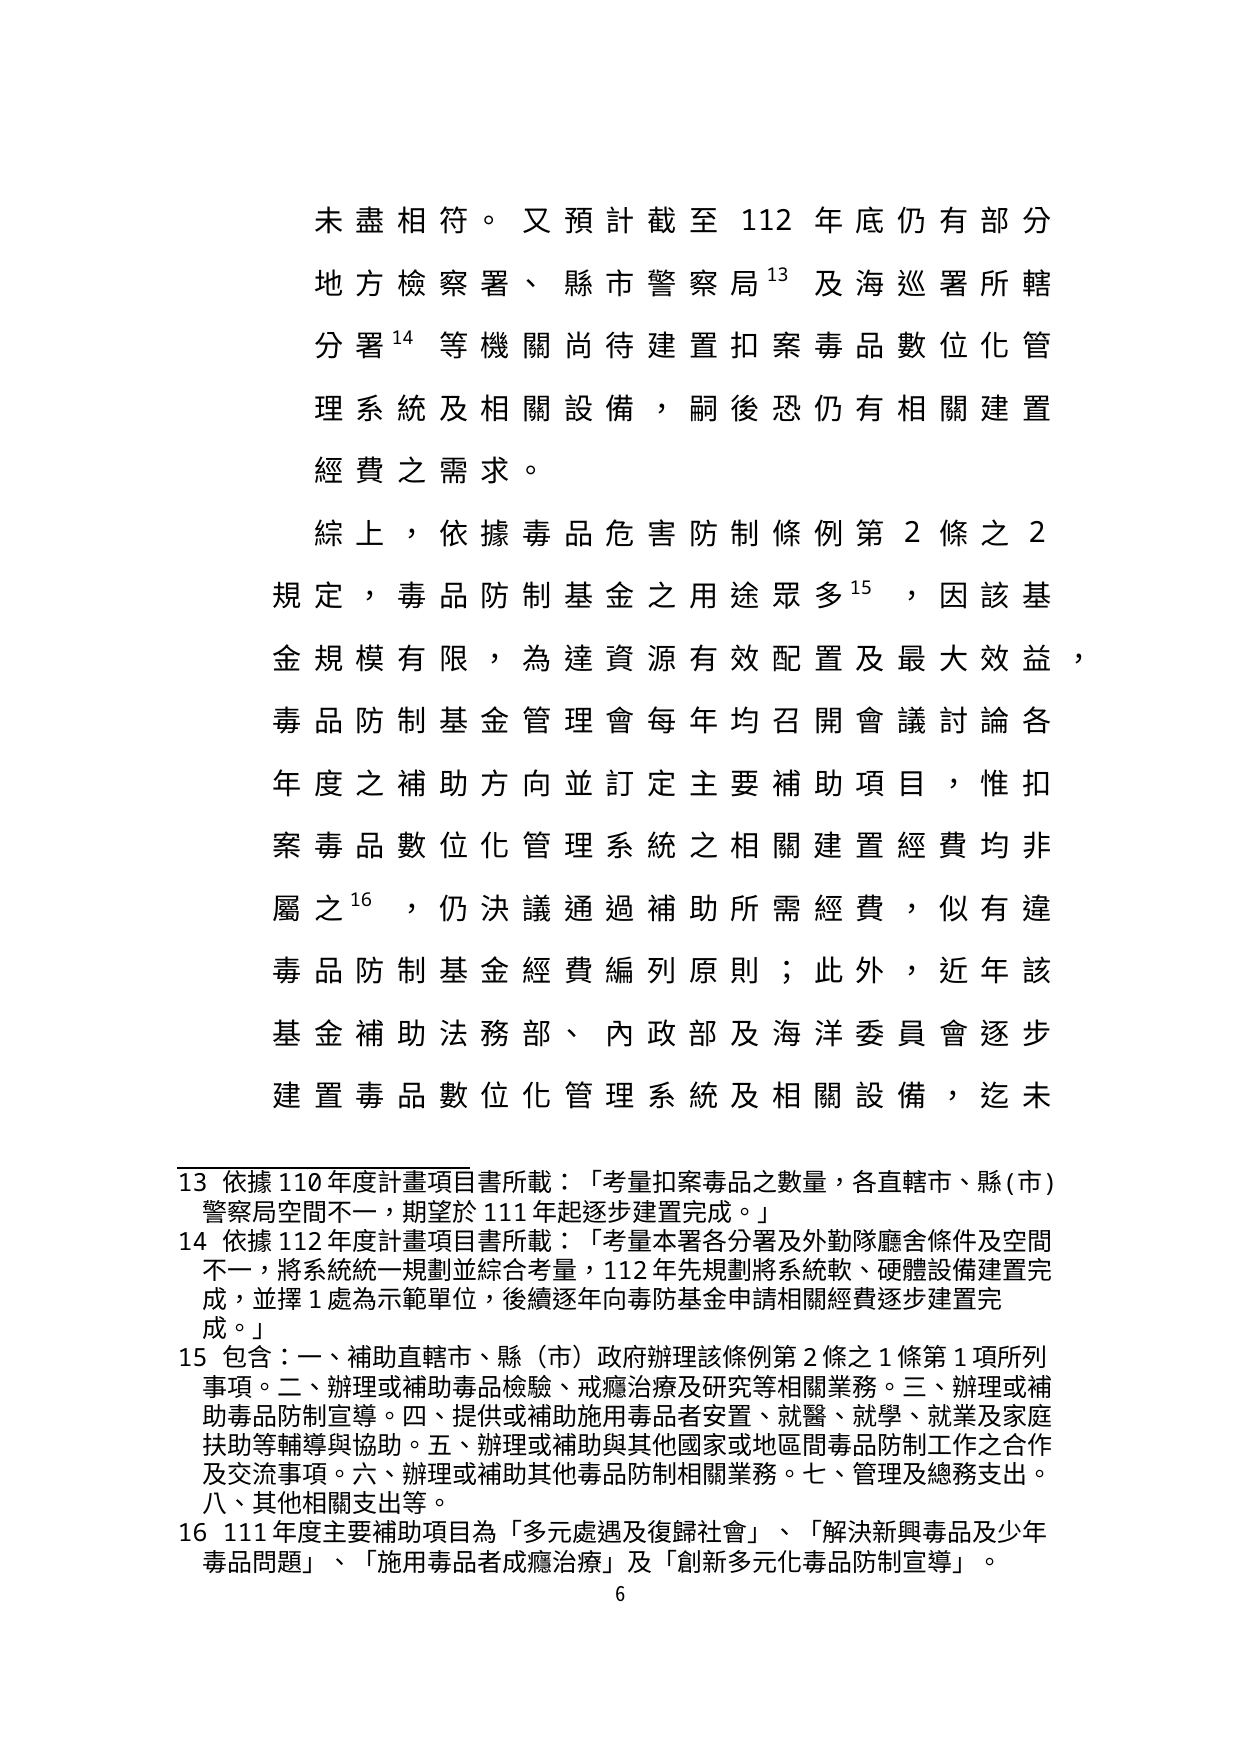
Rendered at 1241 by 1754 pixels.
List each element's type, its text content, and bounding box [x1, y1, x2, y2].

text 依據112年度計畫項目書所載：「考量本署各分署及外勤隊廳舍條件及空間不一，將系統統一規劃並綜合考量，112年先規劃將系統軟、硬體設備建置完成，並擇1處為示範單位，後續逐年向毒防基金申請相關經費逐步建置完成。」 [177, 1227, 1063, 1343]
text 綜上，依據毒品危害防制條例第2條之2規定，毒品防制基金之用途眾多，因該基金規模有限，為達資源有效配置及最大效益，毒品防制基金管理會每年均召開會議討論各年度之補助方向並訂定主要補助項目，惟扣案毒品數位化管理系統之相關建置經費均非屬之，仍決議通過補助所需經費，似有違毒品防制基金經費編列原則；此外，近年該基金補助法務部、內政部及海洋委員會逐步建置毒品數位化管理系統及相關設備，迄未全面建置完成，倘仍由毒品防制基金繼續支應，允宜妥為審酌優先順序，並建立補助原則，亦宜避免排擠其他業務計畫之經費需求。 [242, 490, 1058, 1115]
text 包含：一、補助直轄市、縣（市）政府辦理該條例第2條之1條第1項所列事項。二、辦理或補助毒品檢驗、戒癮治療及研究等相關業務。三、辦理或補助毒品防制宣導。四、提供或補助施用毒品者安置、就醫、就學、就業及家庭扶助等輔導與協助。五、辦理或補助與其他國家或地區間毒品防制工作之合作及交流事項。六、辦理或補助其他毒品防制相關業務。七、管理及總務支出。八、其他相關支出等。 [177, 1343, 1063, 1518]
text 依據110年度計畫項目書所載：「考量扣案毒品之數量，各直轄市、縣(市)警察局空間不一，期望於111年起逐步建置完成。」 [177, 1168, 1063, 1227]
text 111年度主要補助項目為「多元處遇及復歸社會」、「解決新興毒品及少年毒品問題」、「施用毒品者成癮治療」及「創新多元化毒品防制宣導」。 [177, 1518, 1063, 1577]
text 毒品防制基金於112年度補助與建置扣案毒品數位化管理相關之子計畫，合共1億339萬4千元，包含法務部之「扣案毒品數位化管理系統建置計畫」子計畫所需經費6,339萬7千元，主要係於新北等5個地方檢察署及調查局外勤處站辦理毒品庫房與數位化管理系統建置等項目；內政部之「毒品扣押物數位化管理平台建置計畫」子計畫所需經費2,500萬元，規劃建置刑事警察局及7處縣市政府警察局之RFID證物室及相關系統設備；海洋委員會之「毒品證物管理系統建置計畫」子計畫所需經費1,499萬7千元，由海巡署規劃建置1處毒品沒入室及相關資訊系統設備。其中海洋委員會「毒品證物管理系統建置計畫」子計畫歸屬於「走私毒品防制計畫」項下，屬新增之業務計畫，雖未符合該年度之優先補助方向，惟仍核予補助經費，與110年3月15日毒品防制基金管理會第10次會議決議通過之編列原則未盡相符。又預計截至112年底仍有部分地方檢察署、縣市警察局及海巡署所轄分署等機關尚待建置扣案毒品數位化管理系統及相關設備，嗣後恐仍有相關建置經費之需求。 [271, 177, 1058, 490]
